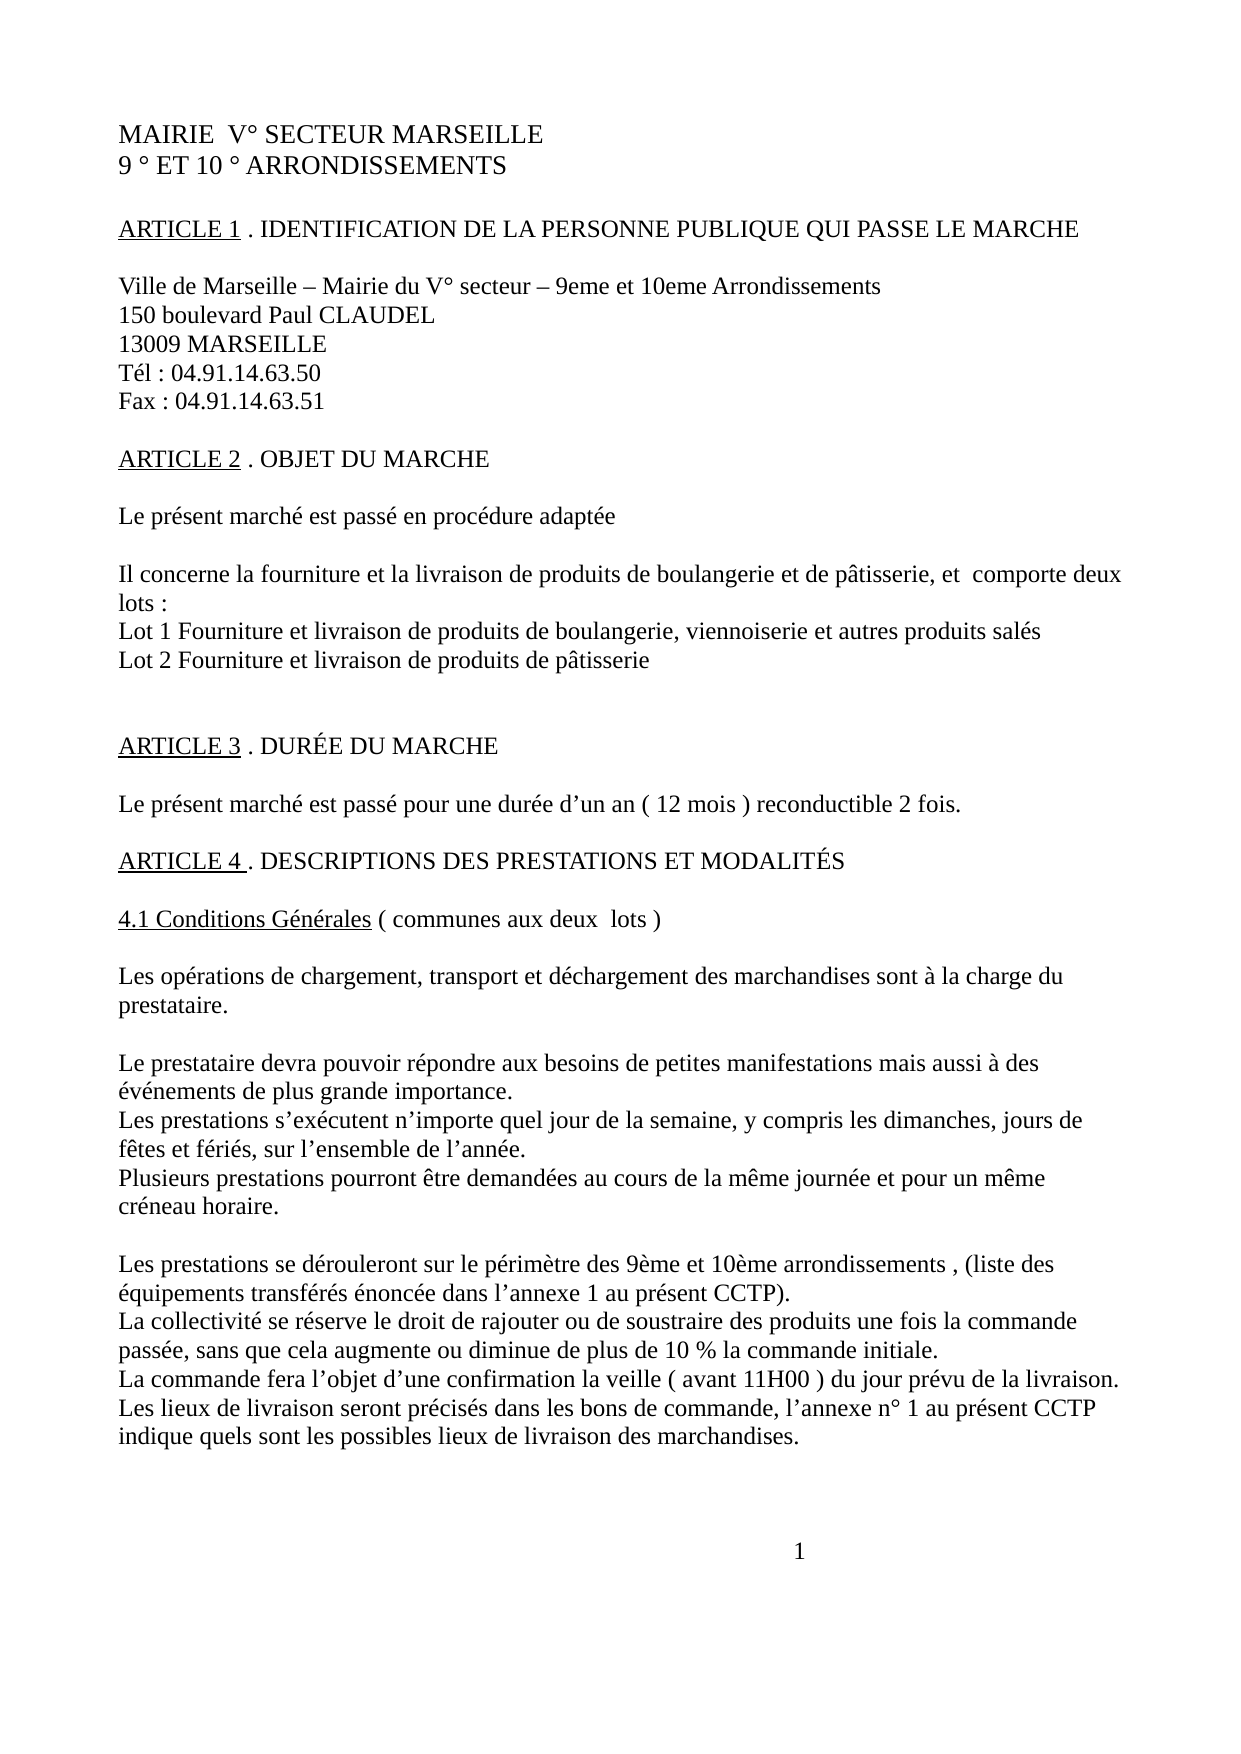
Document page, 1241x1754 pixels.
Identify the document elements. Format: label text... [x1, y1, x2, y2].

text Le prestataire devra pouvoir répondre aux besoins de petites manifestations mais aussi à des événements de plus grande importance. [118, 1048, 1122, 1105]
text Le présent marché est passé pour une durée d’un an ( 12 mois ) reconductible 2 fois. [118, 789, 1122, 818]
text Ville de Marseille – Mairie du V° secteur – 9eme et 10eme Arrondissements [118, 271, 1122, 300]
text MAIRIE V° SECTEUR MARSEILLE [118, 118, 1122, 149]
text Lot 2 Fourniture et livraison de produits de pâtisserie [118, 645, 1122, 674]
text Lot 1 Fourniture et livraison de produits de boulangerie, viennoiserie et autres produits salés [118, 616, 1122, 645]
text Les prestations s’exécutent n’importe quel jour de la semaine, y compris les dimanches, jours de fêtes et fériés, sur l’ensemble de l’année. [118, 1105, 1122, 1163]
text ARTICLE 4 . DESCRIPTIONS DES PRESTATIONS ET MODALITÉS [118, 846, 1122, 875]
text ARTICLE 1 . IDENTIFICATION DE LA PERSONNE PUBLIQUE QUI PASSE LE MARCHE [118, 214, 1122, 243]
text Le présent marché est passé en procédure adaptée [118, 501, 1122, 530]
text Les lieux de livraison seront précisés dans les bons de commande, l’annexe n° 1 au présent CCTP indique quels sont les possibles lieux de livraison des marchandises. [118, 1393, 1122, 1450]
text ARTICLE 3 . DURÉE DU MARCHE [118, 731, 1122, 760]
text Les prestations se dérouleront sur le périmètre des 9ème et 10ème arrondissements , (liste des équipements transférés énoncée dans l’annexe 1 au présent CCTP). [118, 1249, 1122, 1306]
text 9 ° ET 10 ° ARRONDISSEMENTS [118, 149, 1122, 180]
text Fax : 04.91.14.63.51 [118, 386, 1122, 415]
text ARTICLE 2 . OBJET DU MARCHE [118, 444, 1122, 473]
text La collectivité se réserve le droit de rajouter ou de soustraire des produits une fois la commande passée, sans que cela augmente ou diminue de plus de 10 % la commande initiale. [118, 1306, 1122, 1364]
text Plusieurs prestations pourront être demandées au cours de la même journée et pour un même créneau horaire. [118, 1163, 1122, 1220]
text 13009 MARSEILLE [118, 329, 1122, 358]
text La commande fera l’objet d’une confirmation la veille ( avant 11H00 ) du jour prévu de la livraison. [118, 1364, 1122, 1393]
text Tél : 04.91.14.63.50 [118, 358, 1122, 386]
text Les opérations de chargement, transport et déchargement des marchandises sont à la charge du prestataire. [118, 961, 1122, 1019]
text 150 boulevard Paul CLAUDEL [118, 300, 1122, 329]
text 1 [118, 1536, 1122, 1565]
text Il concerne la fourniture et la livraison de produits de boulangerie et de pâtisserie, et comporte deux lots : [118, 559, 1122, 616]
text 4.1 Conditions Générales ( communes aux deux lots ) [118, 904, 1122, 933]
